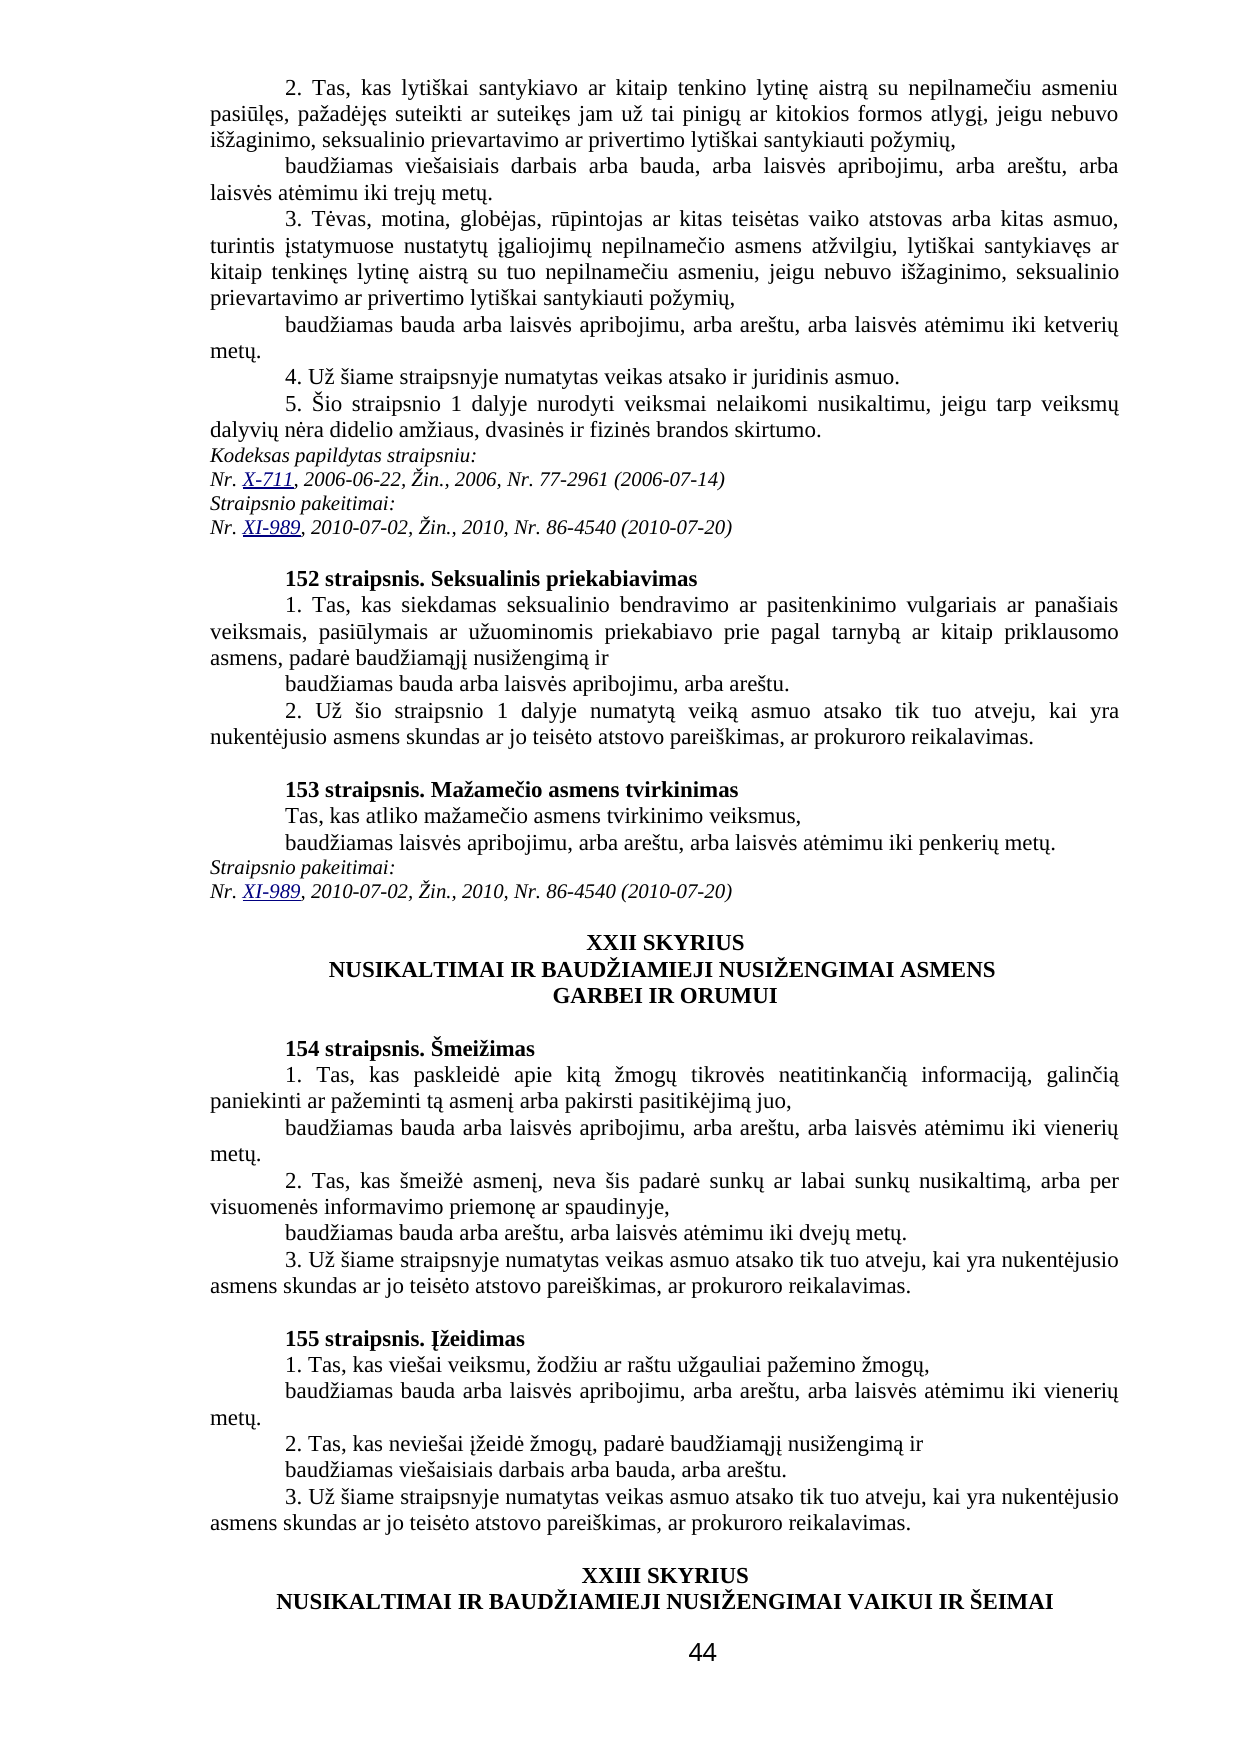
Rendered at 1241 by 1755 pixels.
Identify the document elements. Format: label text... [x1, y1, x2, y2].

text 154 straipsnis. Šmeižimas [210, 1035, 1120, 1061]
text baudžiamas bauda arba laisvės apribojimu, arba areštu, arba laisvės atėmimu iki vienerių metų. [210, 1377, 1120, 1430]
text 2. Tas, kas lytiškai santykiavo ar kitaip tenkino lytinę aistrą su nepilnamečiu asmeniu pasiūlęs, pažadėjęs suteikti ar suteikęs jam už tai pinigų ar kitokios formos atlygį, jeigu nebuvo išžaginimo, seksualinio prievartavimo ar privertimo lytiškai santykiauti požymių, [210, 73, 1120, 153]
text Tas, kas atliko mažamečio asmens tvirkinimo veiksmus, [210, 802, 1120, 829]
text baudžiamas bauda arba laisvės apribojimu, arba areštu, arba laisvės atėmimu iki vienerių metų. [210, 1114, 1120, 1167]
text 1. Tas, kas paskleidė apie kitą žmogų tikrovės neatitinkančią informaciją, galinčią paniekinti ar pažeminti tą asmenį arba pakirsti pasitikėjimą juo, [210, 1061, 1120, 1114]
text 152 straipsnis. Seksualinis priekabiavimas [210, 565, 1120, 591]
text baudžiamas viešaisiais darbais arba bauda, arba areštu. [210, 1457, 1120, 1483]
text XXIII SKYRIUS [210, 1562, 1120, 1588]
text Nr. XI-989, 2010-07-02, Žin., 2010, Nr. 86-4540 (2010-07-20) [210, 515, 1120, 539]
text 3. Už šiame straipsnyje numatytas veikas asmuo atsako tik tuo atveju, kai yra nukentėjusio asmens skundas ar jo teisėto atstovo pareiškimas, ar prokuroro reikalavimas. [210, 1483, 1120, 1536]
text Nr. X-711, 2006-06-22, Žin., 2006, Nr. 77-2961 (2006-07-14) [210, 467, 1120, 491]
text Kodeksas papildytas straipsniu: [210, 442, 1120, 467]
text 153 straipsnis. Mažamečio asmens tvirkinimas [210, 776, 1120, 802]
text 5. Šio straipsnio 1 dalyje nurodyti veiksmai nelaikomi nusikaltimu, jeigu tarp veiksmų dalyvių nėra didelio amžiaus, dvasinės ir fizinės brandos skirtumo. [210, 390, 1120, 442]
text 2. Tas, kas neviešai įžeidė žmogų, padarė baudžiamąjį nusižengimą ir [210, 1430, 1120, 1457]
text baudžiamas viešaisiais darbais arba bauda, arba laisvės apribojimu, arba areštu, arba laisvės atėmimu iki trejų metų. [210, 153, 1120, 205]
text baudžiamas bauda arba laisvės apribojimu, arba areštu. [210, 671, 1120, 697]
text 1. Tas, kas viešai veiksmu, žodžiu ar raštu užgauliai pažemino žmogų, [210, 1351, 1120, 1377]
text baudžiamas bauda arba areštu, arba laisvės atėmimu iki dvejų metų. [210, 1219, 1120, 1246]
text 3. Už šiame straipsnyje numatytas veikas asmuo atsako tik tuo atveju, kai yra nukentėjusio asmens skundas ar jo teisėto atstovo pareiškimas, ar prokuroro reikalavimas. [210, 1246, 1120, 1298]
text NUSIKALTIMAI IR BAUDŽIAMIEJI NUSIŽENGIMAI ASMENS [210, 956, 1120, 982]
text baudžiamas bauda arba laisvės apribojimu, arba areštu, arba laisvės atėmimu iki ketverių metų. [210, 311, 1120, 363]
text Straipsnio pakeitimai: [210, 491, 1120, 515]
text Straipsnio pakeitimai: [210, 855, 1120, 879]
text 4. Už šiame straipsnyje numatytas veikas atsako ir juridinis asmuo. [210, 363, 1120, 390]
text XXII SKYRIUS [210, 929, 1120, 956]
text 2. Už šio straipsnio 1 dalyje numatytą veiką asmuo atsako tik tuo atveju, kai yra nukentėjusio asmens skundas ar jo teisėto atstovo pareiškimas, ar prokuroro reikalavimas. [210, 697, 1120, 749]
text NUSIKALTIMAI IR BAUDŽIAMIEJI NUSIŽENGIMAI VAIKUI IR ŠEIMAI [210, 1588, 1120, 1615]
text Nr. XI-989, 2010-07-02, Žin., 2010, Nr. 86-4540 (2010-07-20) [210, 879, 1120, 903]
text 2. Tas, kas šmeižė asmenį, neva šis padarė sunkų ar labai sunkų nusikaltimą, arba per visuomenės informavimo priemonę ar spaudinyje, [210, 1167, 1120, 1219]
text 155 straipsnis. Įžeidimas [210, 1325, 1120, 1351]
text 1. Tas, kas siekdamas seksualinio bendravimo ar pasitenkinimo vulgariais ar panašiais veiksmais, pasiūlymais ar užuominomis priekabiavo prie pagal tarnybą ar kitaip priklausomo asmens, padarė baudžiamąjį nusižengimą ir [210, 591, 1120, 671]
text 3. Tėvas, motina, globėjas, rūpintojas ar kitas teisėtas vaiko atstovas arba kitas asmuo, turintis įstatymuose nustatytų įgaliojimų nepilnamečio asmens atžvilgiu, lytiškai santykiavęs ar kitaip tenkinęs lytinę aistrą su tuo nepilnamečiu asmeniu, jeigu nebuvo išžaginimo, seksualinio prievartavimo ar privertimo lytiškai santykiauti požymių, [210, 205, 1120, 311]
text baudžiamas laisvės apribojimu, arba areštu, arba laisvės atėmimu iki penkerių metų. [210, 829, 1120, 855]
text GARBEI IR ORUMUI [210, 982, 1120, 1008]
